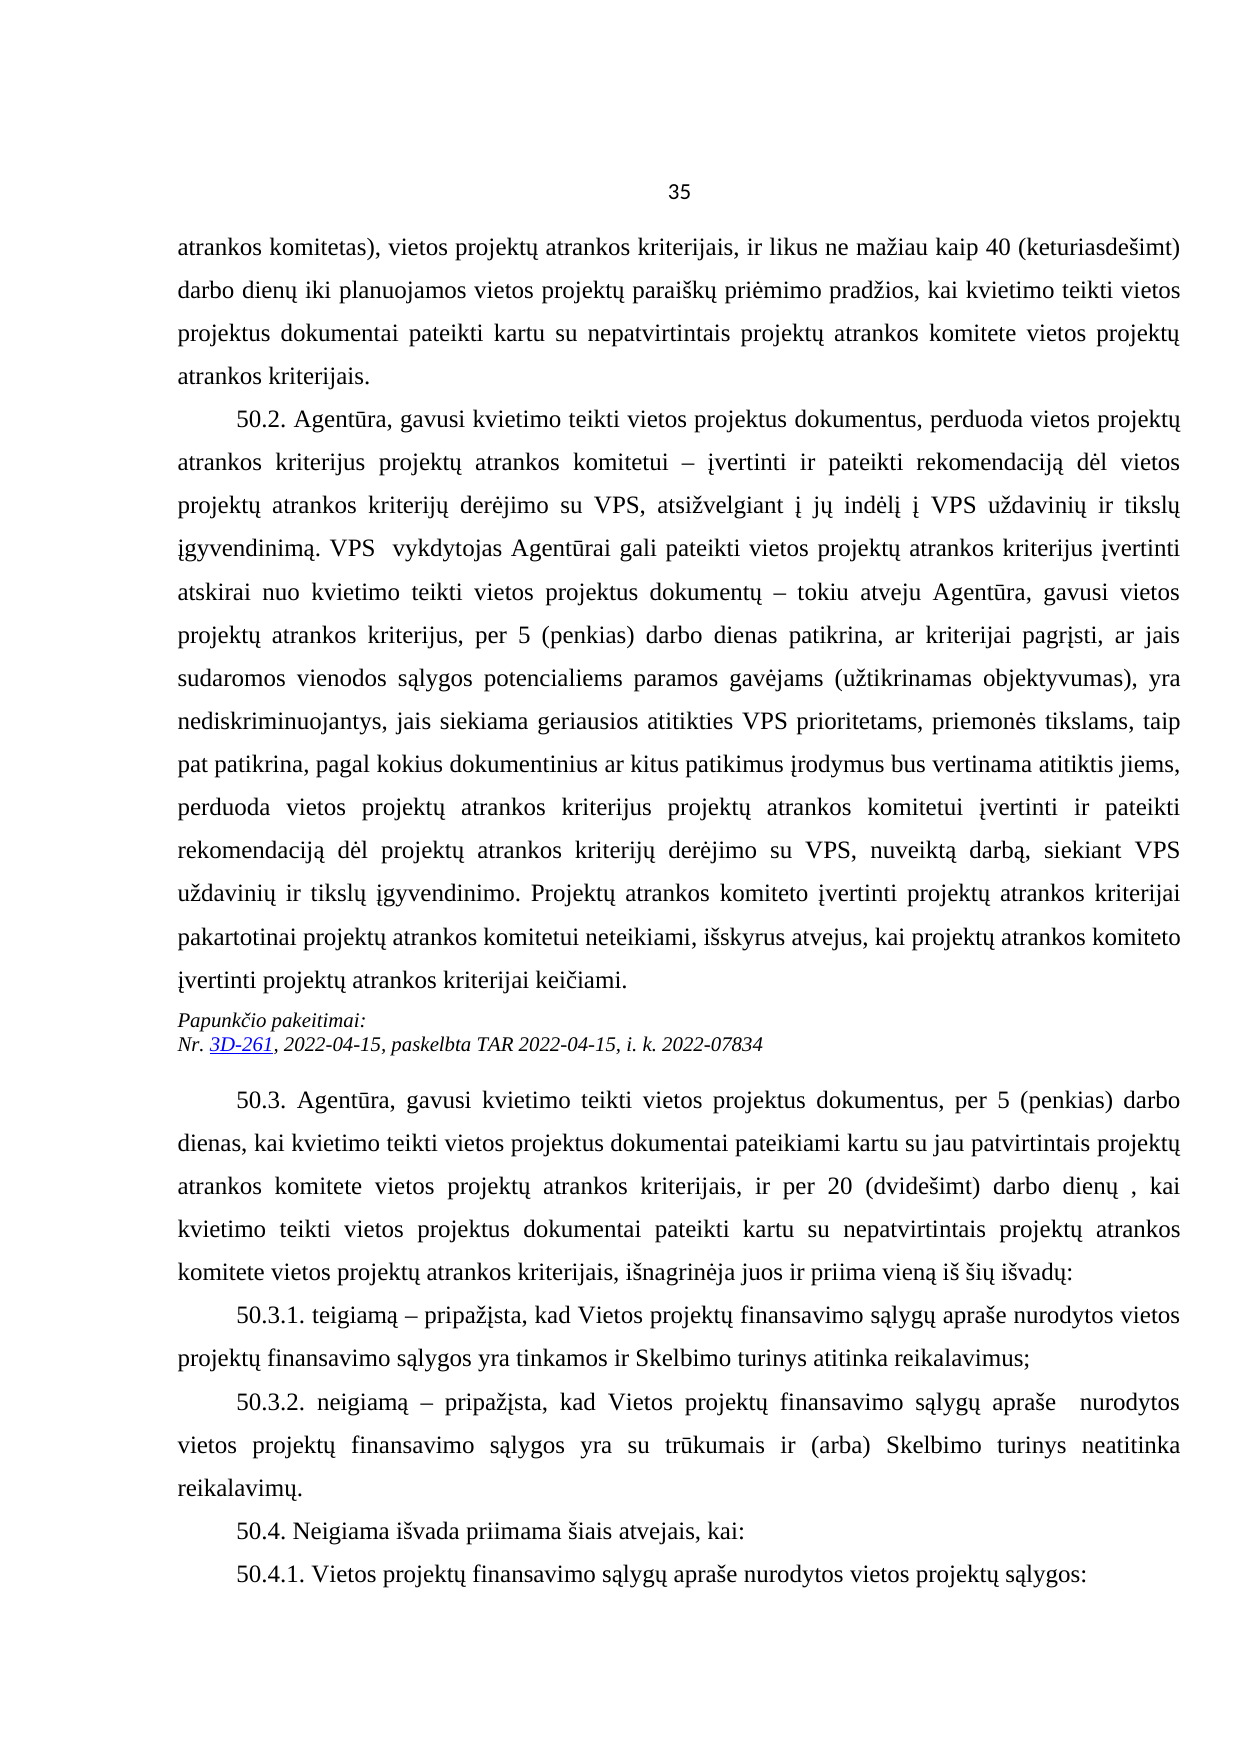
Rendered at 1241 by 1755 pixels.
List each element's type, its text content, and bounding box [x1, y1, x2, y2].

text 50.4.1. Vietos projektų finansavimo sąlygų apraše nurodytos vietos projektų sąlygos: [177, 1559, 1181, 1588]
text 50.3. Agentūra, gavusi kvietimo teikti vietos projektus dokumentus, per 5 (penkias) darbo dienas, kai kvietimo teikti vietos projektus dokumentai pateikiami kartu su jau patvirtintais projektų atrankos komitete vietos projektų atrankos kriterijais, ir per 20 (dvidešimt) darbo dienų , kai kvietimo teikti vietos projektus dokumentai pateikti kartu su nepatvirtintais projektų atrankos komitete vietos projektų atrankos kriterijais, išnagrinėja juos ir priima vieną iš šių išvadų: [177, 1085, 1181, 1286]
text Papunkčio pakeitimai: [177, 1008, 1181, 1032]
text 50.2. Agentūra, gavusi kvietimo teikti vietos projektus dokumentus, perduoda vietos projektų atrankos kriterijus projektų atrankos komitetui – įvertinti ir pateikti rekomendaciją dėl vietos projektų atrankos kriterijų derėjimo su VPS, atsižvelgiant į jų indėlį į VPS uždavinių ir tikslų įgyvendinimą. VPS vykdytojas Agentūrai gali pateikti vietos projektų atrankos kriterijus įvertinti atskirai nuo kvietimo teikti vietos projektus dokumentų – tokiu atveju Agentūra, gavusi vietos projektų atrankos kriterijus, per 5 (penkias) darbo dienas patikrina, ar kriterijai pagrįsti, ar jais sudaromos vienodos sąlygos potencialiems paramos gavėjams (užtikrinamas objektyvumas), yra nediskriminuojantys, jais siekiama geriausios atitikties VPS prioritetams, priemonės tikslams, taip pat patikrina, pagal kokius dokumentinius ar kitus patikimus įrodymus bus vertinama atitiktis jiems, perduoda vietos projektų atrankos kriterijus projektų atrankos komitetui įvertinti ir pateikti rekomendaciją dėl projektų atrankos kriterijų derėjimo su VPS, nuveiktą darbą, siekiant VPS uždavinių ir tikslų įgyvendinimo. Projektų atrankos komiteto įvertinti projektų atrankos kriterijai pakartotinai projektų atrankos komitetui neteikiami, išskyrus atvejus, kai projektų atrankos komiteto įvertinti projektų atrankos kriterijai keičiami. [177, 404, 1181, 993]
text Nr. 3D-261, 2022-04-15, paskelbta TAR 2022-04-15, i. k. 2022-07834 [177, 1032, 1181, 1056]
text 50.3.1. teigiamą – pripažįsta, kad Vietos projektų finansavimo sąlygų apraše nurodytos vietos projektų finansavimo sąlygos yra tinkamos ir Skelbimo turinys atitinka reikalavimus; [177, 1300, 1181, 1372]
text 50.4. Neigiama išvada priimama šiais atvejais, kai: [177, 1516, 1181, 1545]
text 50.3.2. neigiamą – pripažįsta, kad Vietos projektų finansavimo sąlygų apraše nurodytos vietos projektų finansavimo sąlygos yra su trūkumais ir (arba) Skelbimo turinys neatitinka reikalavimų. [177, 1387, 1181, 1502]
text atrankos komitetas), vietos projektų atrankos kriterijais, ir likus ne mažiau kaip 40 (keturiasdešimt) darbo dienų iki planuojamos vietos projektų paraiškų priėmimo pradžios, kai kvietimo teikti vietos projektus dokumentai pateikti kartu su nepatvirtintais projektų atrankos komitete vietos projektų atrankos kriterijais. [177, 232, 1181, 390]
